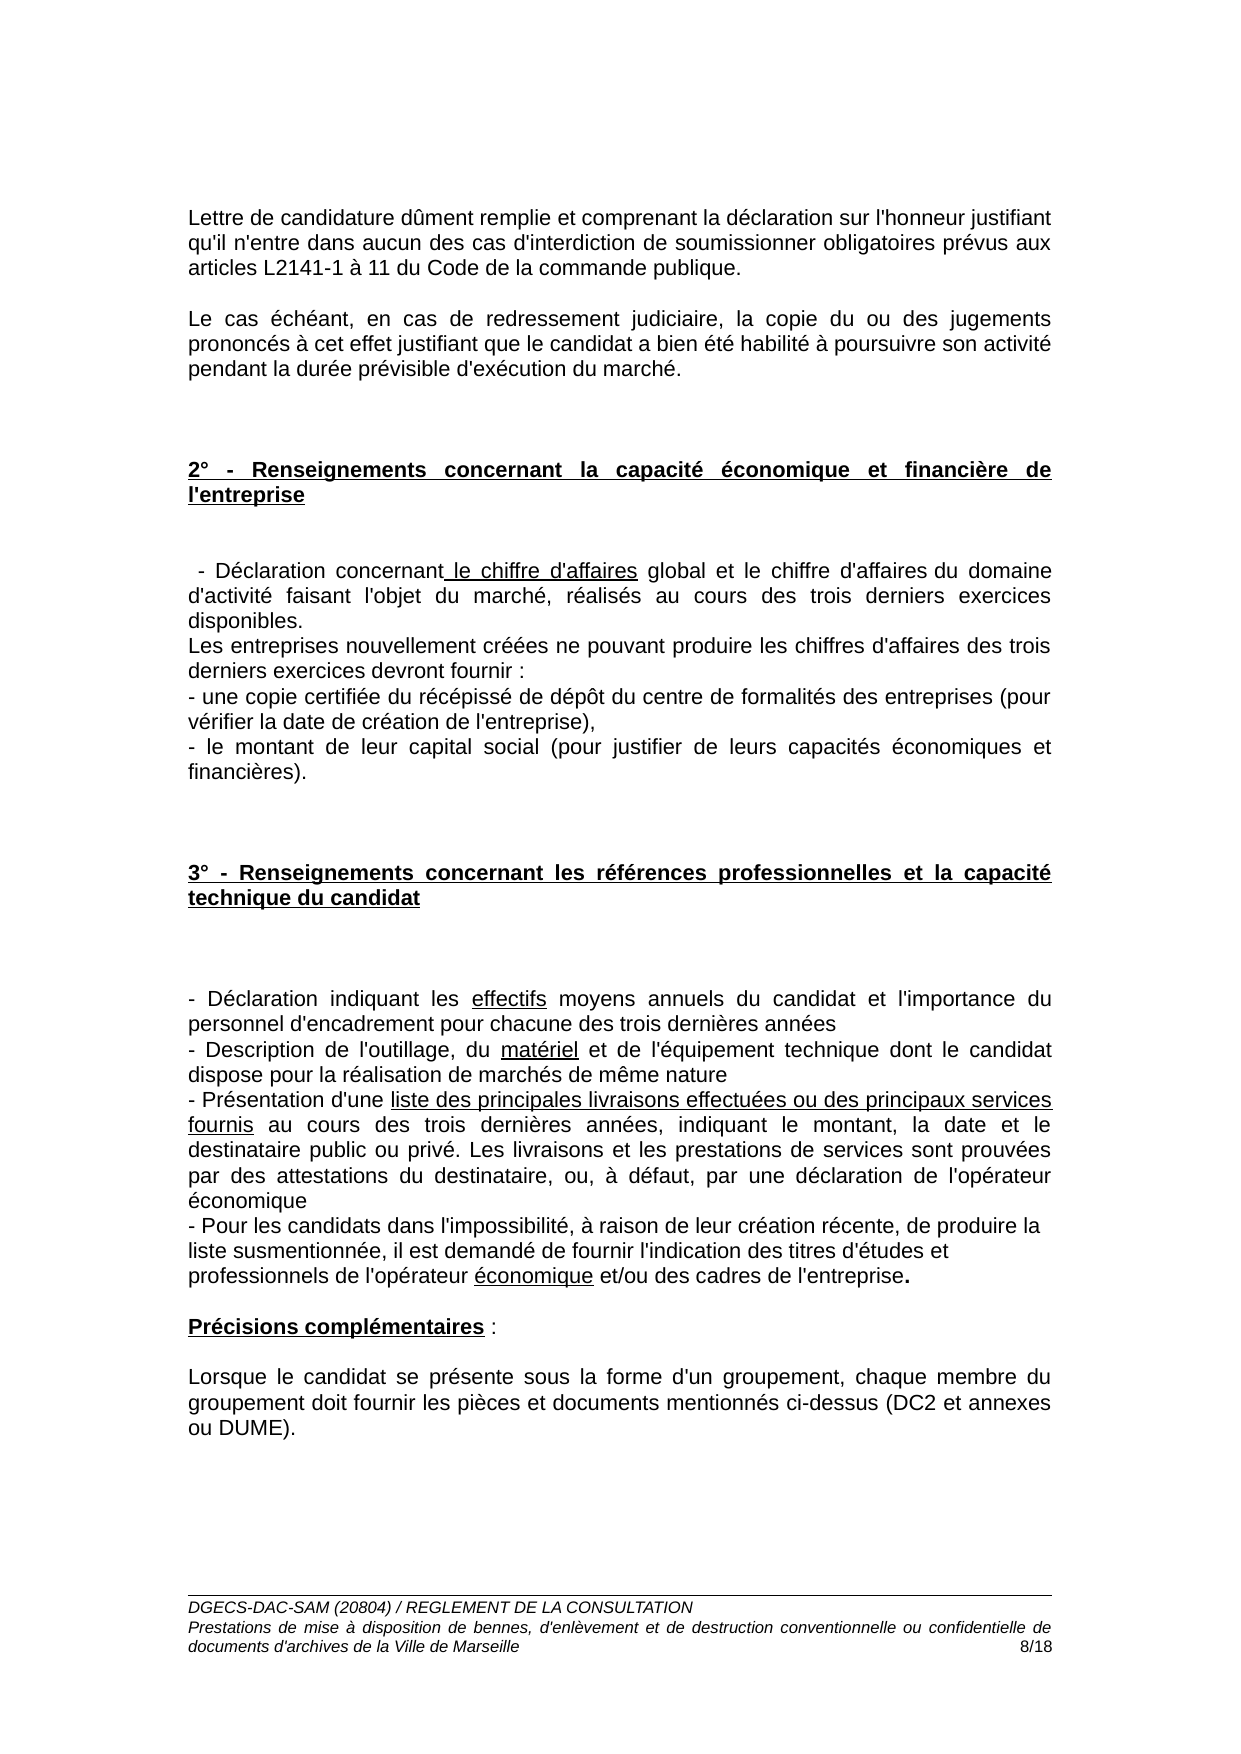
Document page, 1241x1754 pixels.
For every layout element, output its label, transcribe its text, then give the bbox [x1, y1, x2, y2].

text technique du candidat [188, 883, 1052, 910]
text - le montant de leur capital social (pour justifier de leurs capacités économiques et financières). [188, 734, 1052, 784]
text l'entreprise [188, 480, 1052, 507]
text 3° - Renseignements concernant les références professionnelles et la capacité [188, 860, 1052, 882]
text Précisions complémentaires : [188, 1314, 1052, 1339]
text - Pour les candidats dans l'impossibilité, à raison de leur création récente, de produire la liste susmentionnée, il est demandé de fournir l'indication des titres d'études et professionnels de l'opérateur économique et/ou des cadres de l'entreprise. [188, 1213, 1052, 1288]
text Lettre de candidature dûment remplie et comprenant la déclaration sur l'honneur justifiant qu'il n'entre dans aucun des cas d'interdiction de soumissionner obligatoires prévus aux articles L2141-1 à 11 du Code de la commande publique. [188, 204, 1052, 280]
text - Présentation d'une liste des principales livraisons effectuées ou des principaux services fournis au cours des trois dernières années, indiquant le montant, la date et le destinataire public ou privé. Les livraisons et les prestations de services sont prouvées par des attestations du destinataire, ou, à défaut, par une déclaration de l'opérateur économique [188, 1087, 1052, 1213]
text Les entreprises nouvellement créées ne pouvant produire les chiffres d'affaires des trois derniers exercices devront fournir : [188, 633, 1052, 683]
text - Description de l'outillage, du matériel et de l'équipement technique dont le candidat dispose pour la réalisation de marchés de même nature [188, 1036, 1052, 1087]
text Lorsque le candidat se présente sous la forme d'un groupement, chaque membre du groupement doit fournir les pièces et documents mentionnés ci-dessus (DC2 et annexes ou DUME). [188, 1364, 1052, 1440]
text - Déclaration concernant le chiffre d'affaires global et le chiffre d'affaires du domaine d'activité faisant l'objet du marché, réalisés au cours des trois derniers exercices disponibles. [188, 557, 1052, 633]
text - Déclaration indiquant les effectifs moyens annuels du candidat et l'importance du personnel d'encadrement pour chacune des trois dernières années [188, 986, 1052, 1036]
text 2° - Renseignements concernant la capacité économique et financière de [188, 457, 1052, 479]
text Le cas échéant, en cas de redressement judiciaire, la copie du ou des jugements prononcés à cet effet justifiant que le candidat a bien été habilité à poursuivre son activité pendant la durée prévisible d'exécution du marché. [188, 305, 1052, 381]
text - une copie certifiée du récépissé de dépôt du centre de formalités des entreprises (pour vérifier la date de création de l'entreprise), [188, 683, 1052, 734]
